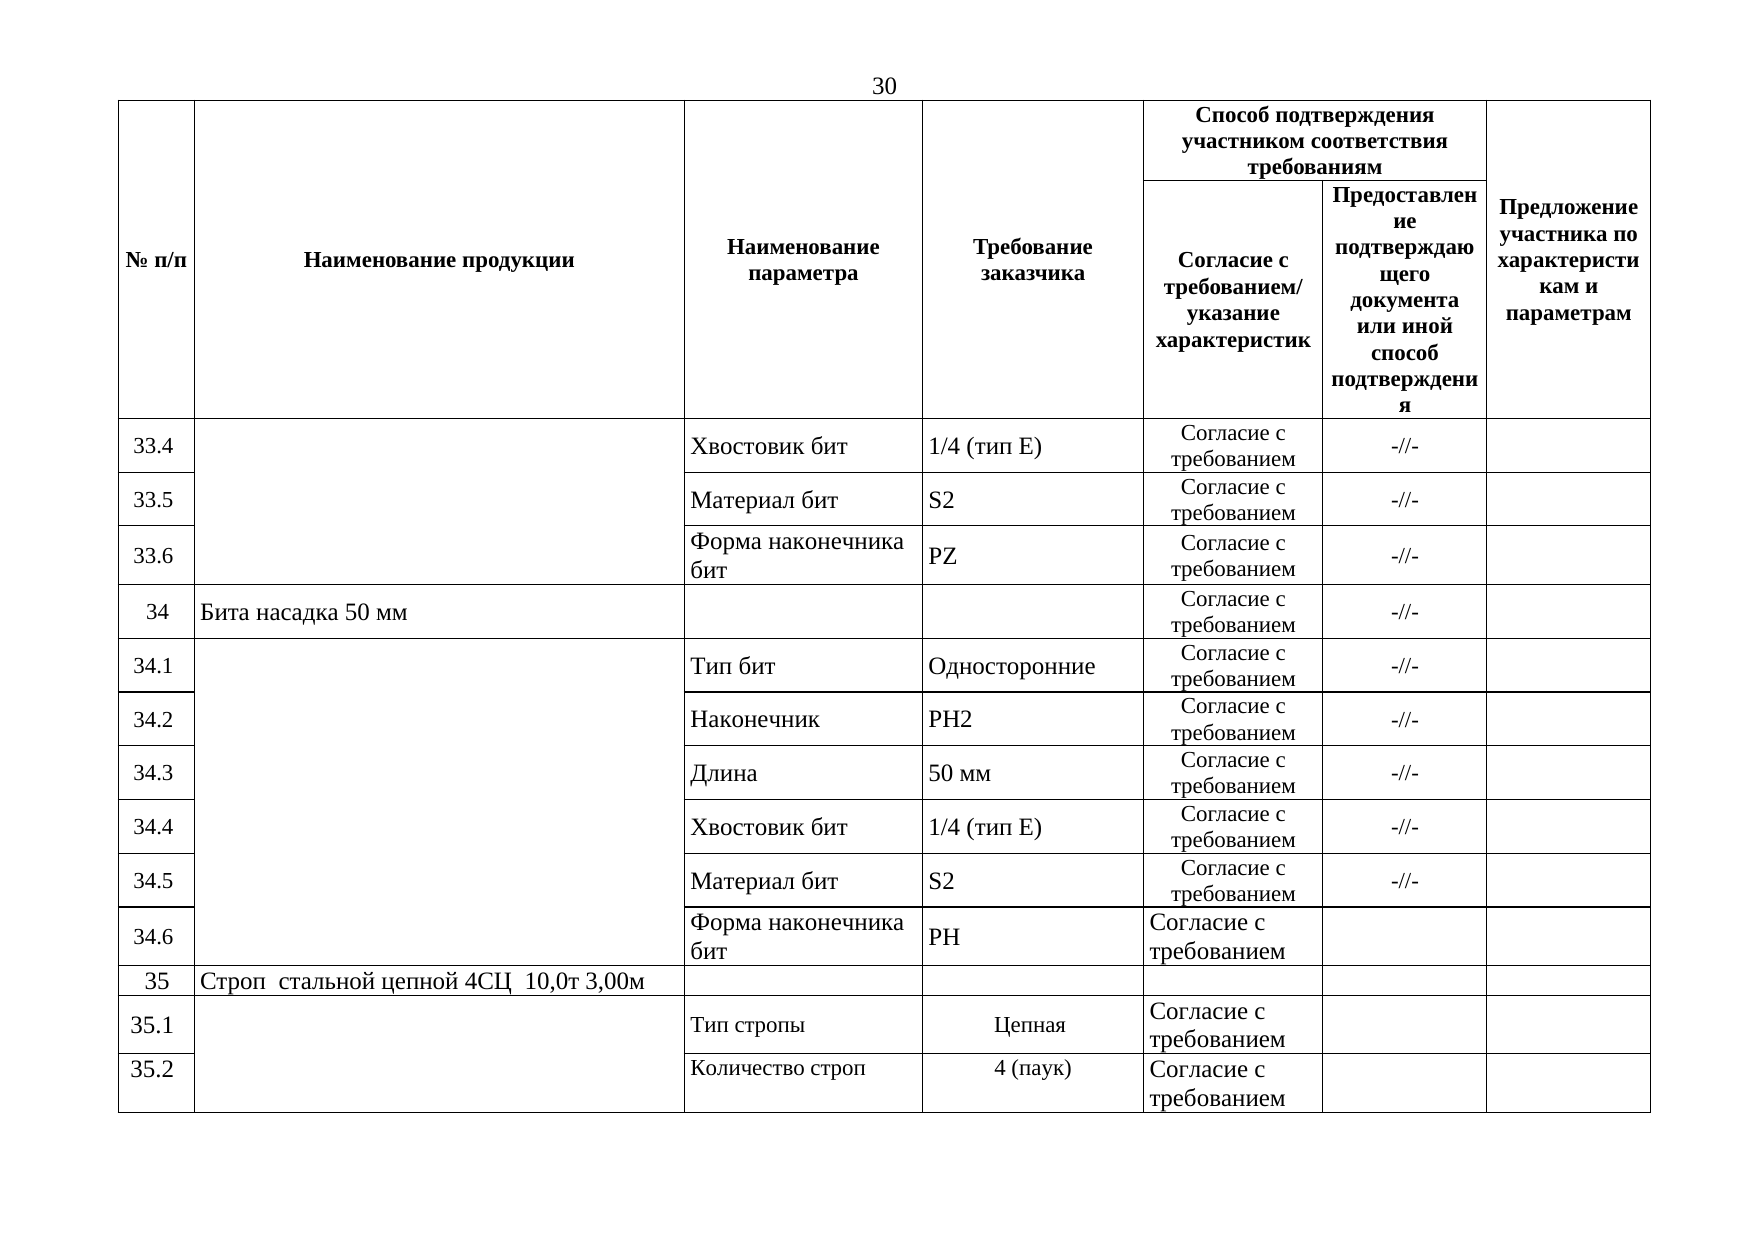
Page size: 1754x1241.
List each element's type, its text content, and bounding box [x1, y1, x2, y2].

table_cell S2 [923, 473, 1143, 525]
table_cell [1487, 1054, 1650, 1112]
table_cell [1487, 526, 1650, 584]
table_cell Форма наконечника бит [685, 526, 922, 584]
table_cell [923, 966, 1143, 995]
table_cell Согласие с требованием [1144, 585, 1322, 638]
table_cell -//- [1323, 800, 1486, 853]
table_cell [119, 966, 194, 995]
table_cell Согласие с требованием [1144, 746, 1322, 799]
table_header Требование заказчика [923, 101, 1143, 418]
table_cell [1323, 966, 1486, 995]
table_header № п/п [119, 101, 194, 418]
table_cell Хвостовик бит [685, 419, 922, 472]
table_cell Согласие с требованием [1144, 473, 1322, 525]
table_cell -//- [1323, 473, 1486, 525]
table_cell [119, 908, 194, 965]
table_cell [1487, 473, 1650, 525]
table_cell [119, 1054, 194, 1112]
table_cell -//- [1323, 526, 1486, 584]
table_cell [119, 746, 194, 799]
table_cell [923, 585, 1143, 638]
table_cell Материал бит [685, 473, 922, 525]
table_cell Материал бит [685, 854, 922, 906]
table_cell [1487, 585, 1650, 638]
table_cell [1487, 419, 1650, 472]
table_cell 50 мм [923, 746, 1143, 799]
table_cell Цепная [923, 996, 1143, 1053]
table_cell PH [923, 908, 1143, 965]
table_cell [1487, 800, 1650, 853]
table_cell [1144, 966, 1322, 995]
table_cell [119, 585, 194, 638]
table_cell Согласие с требованием [1144, 800, 1322, 853]
table_cell [1487, 746, 1650, 799]
table_cell PH2 [923, 693, 1143, 745]
table_cell Согласие с требованием [1144, 1054, 1322, 1112]
table_cell Тип бит [685, 639, 922, 691]
table_cell [1487, 996, 1650, 1053]
table_cell Согласие с требованием [1144, 693, 1322, 745]
table_cell [685, 966, 922, 995]
table_cell Согласие с требованием/ указание характеристик [1144, 181, 1322, 418]
table_cell [119, 800, 194, 853]
table_cell [1487, 854, 1650, 906]
table_cell -//- [1323, 854, 1486, 906]
table_cell Строп стальной цепной 4СЦ 10,0т 3,00м [195, 966, 684, 995]
table_cell Согласие с требованием [1144, 996, 1322, 1053]
table_cell [119, 526, 194, 584]
table_cell [119, 996, 194, 1053]
table_cell [119, 639, 194, 691]
table_header Наименование продукции [195, 101, 684, 418]
table_header Предложение участника по характеристикам и параметрам [1487, 101, 1650, 418]
table_cell [195, 996, 684, 1112]
table_cell -//- [1323, 419, 1486, 472]
table_cell Наконечник [685, 693, 922, 745]
table_cell Согласие с требованием [1144, 639, 1322, 691]
table_cell Предоставление подтверждающего документа или иной способ подтверждения [1323, 181, 1486, 418]
table_cell -//- [1323, 693, 1486, 745]
table_cell Количество строп [685, 1054, 922, 1112]
table_cell [1323, 908, 1486, 965]
table_cell Форма наконечника бит [685, 908, 922, 965]
table_cell [685, 585, 922, 638]
table_cell 4 (паук) [923, 1054, 1143, 1112]
table_cell [1323, 1054, 1486, 1112]
table_cell S2 [923, 854, 1143, 906]
table_cell [119, 473, 194, 525]
table_cell Согласие с требованием [1144, 854, 1322, 906]
table_cell [1487, 639, 1650, 691]
table_cell Согласие с требованием [1144, 526, 1322, 584]
table_cell Согласие с требованием [1144, 419, 1322, 472]
table_cell Тип стропы [685, 996, 922, 1053]
table_cell [195, 639, 684, 965]
table_header Способ подтверждения участником соответствия требованиям [1144, 101, 1486, 180]
table_cell -//- [1323, 639, 1486, 691]
table_cell Длина [685, 746, 922, 799]
table_cell 1/4 (тип Е) [923, 800, 1143, 853]
table_cell [119, 854, 194, 906]
table_cell [1487, 693, 1650, 745]
table_cell [119, 419, 194, 472]
table_cell 1/4 (тип Е) [923, 419, 1143, 472]
table_cell -//- [1323, 746, 1486, 799]
table_cell [1487, 966, 1650, 995]
table_cell Односторонние [923, 639, 1143, 691]
table_cell [119, 693, 194, 745]
table_cell [1487, 908, 1650, 965]
table_cell -//- [1323, 585, 1486, 638]
table_cell [1323, 996, 1486, 1053]
table_cell Бита насадка 50 мм [195, 585, 684, 638]
table_cell Хвостовик бит [685, 800, 922, 853]
table_cell Согласие с требованием [1144, 908, 1322, 965]
table_cell PZ [923, 526, 1143, 584]
table_header Наименование параметра [685, 101, 922, 418]
